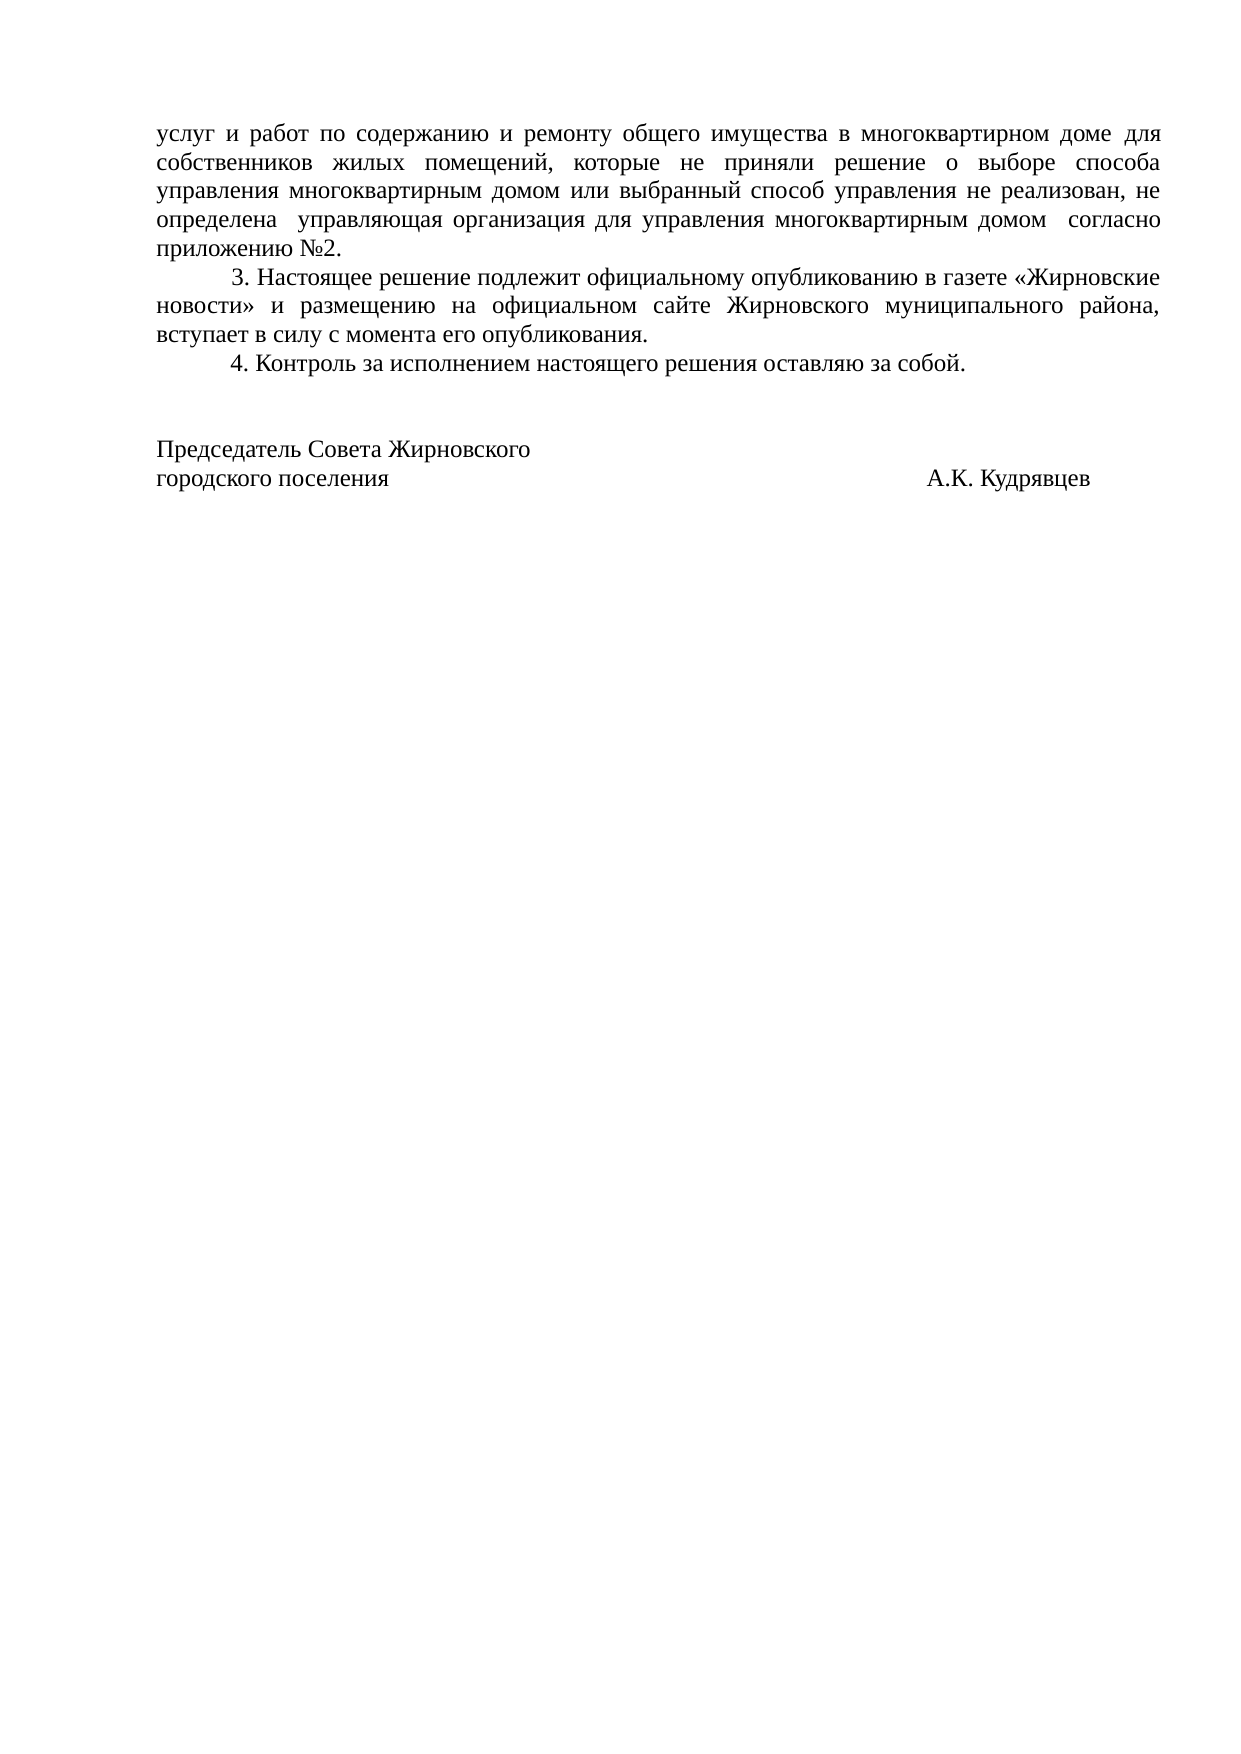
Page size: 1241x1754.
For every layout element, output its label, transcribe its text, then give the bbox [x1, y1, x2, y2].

text услуг и работ по содержанию и ремонту общего имущества в многоквартирном доме для собственников жилых помещений, которые не приняли решение о выборе способа управления многоквартирным домом или выбранный способ управления не реализован, не определена управляющая организация для управления многоквартирным домом согласно приложению №2. [156, 118, 1161, 262]
text 4. Контроль за исполнением настоящего решения оставляю за собой. [156, 348, 1161, 377]
text городского поселения А.К. Кудрявцев [156, 463, 1161, 492]
text 3. Настоящее решение подлежит официальному опубликованию в газете «Жирновские новости» и размещению на официальном сайте Жирновского муниципального района, вступает в силу с момента его опубликования. [156, 262, 1161, 348]
text Председатель Совета Жирновского [156, 434, 1161, 463]
